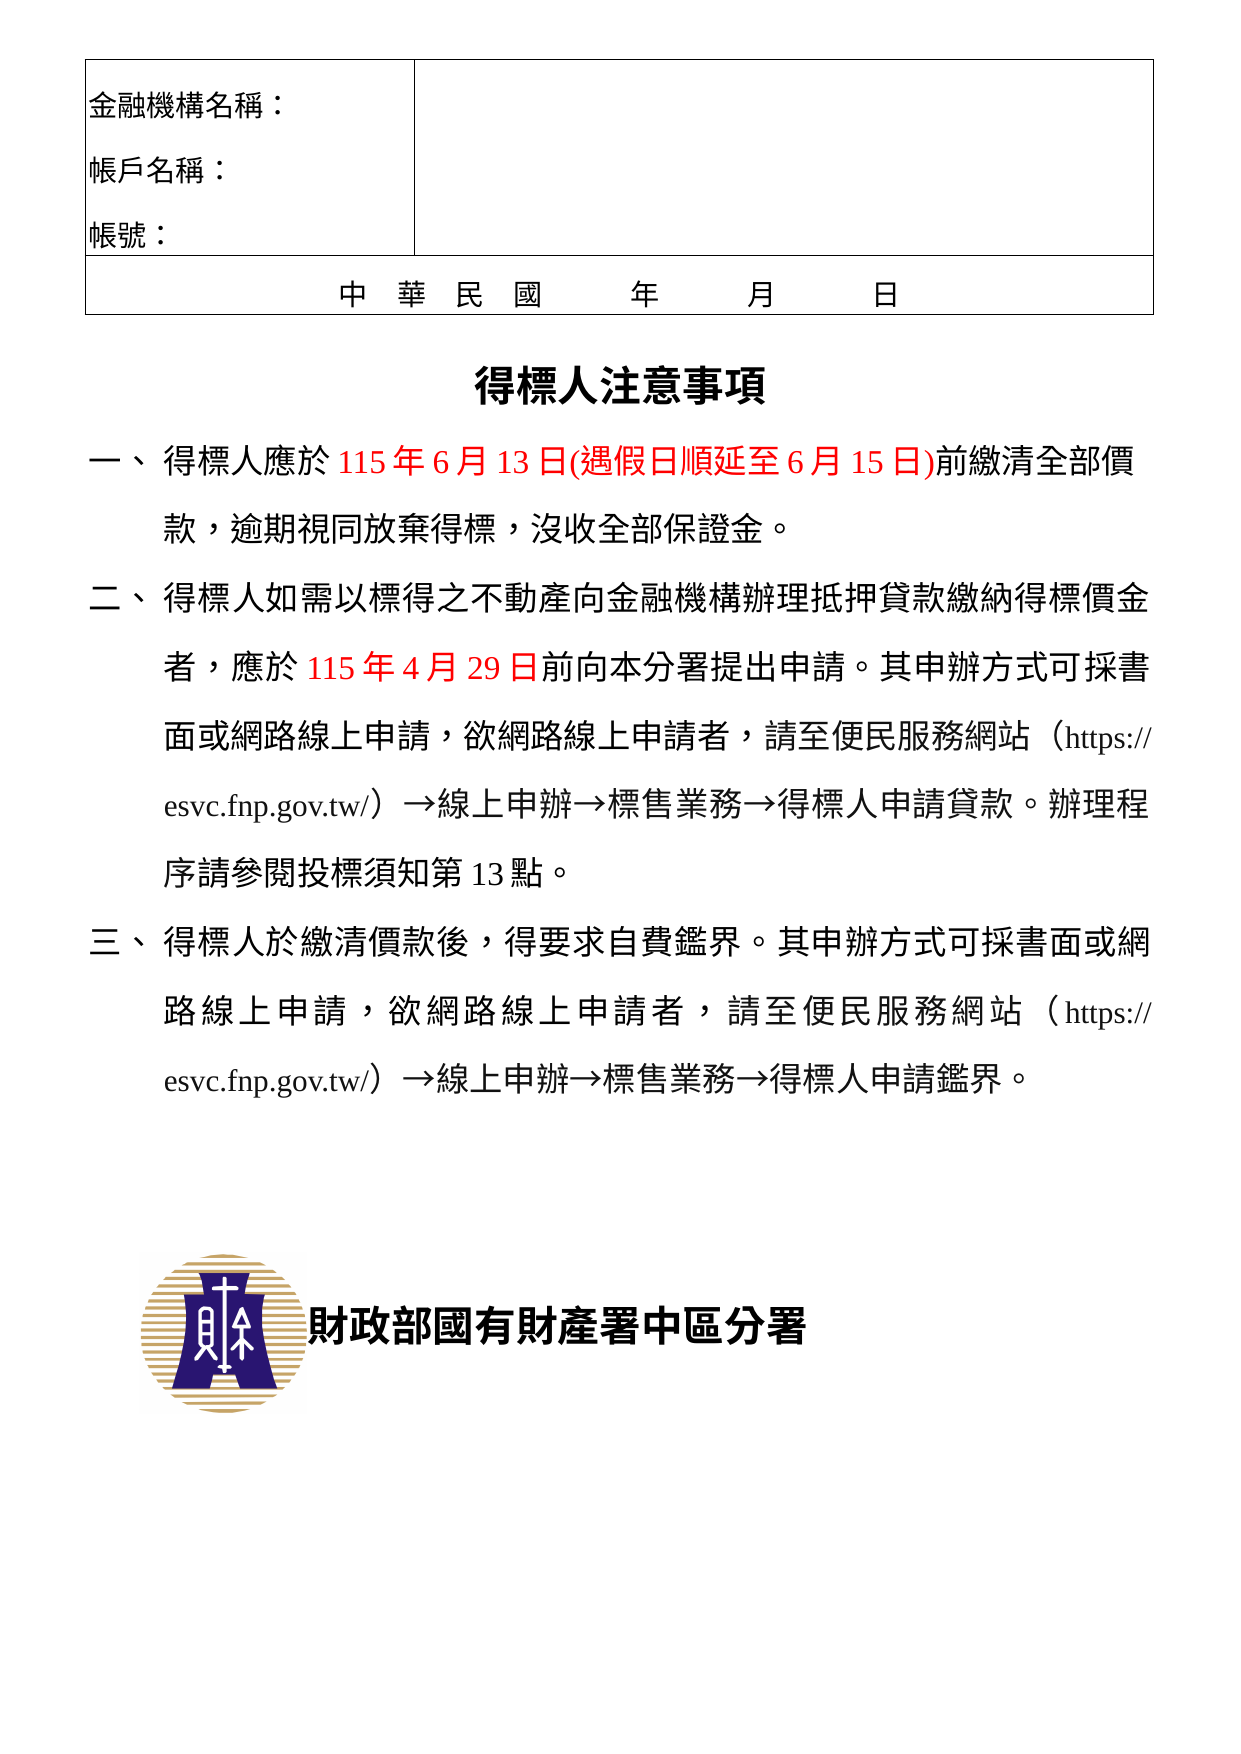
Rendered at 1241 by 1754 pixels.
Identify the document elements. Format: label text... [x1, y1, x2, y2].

list 得標人如需以標得之不動產向金融機構辦理抵押貸款繳納得標價金者，應於115年4月29日前向本分署提出申請。其申辦方式可採書面或網路線上申請，欲網路線上申請者，請至便民服務網站（https:// esvc.fnp.gov.tw/）→線上申辦→標售業務→得標人申請貸款。辦理程序請參閱投標須知第13點。 [89, 551, 1152, 895]
list 得標人於繳清價款後，得要求自費鑑界。其申辦方式可採書面或網路線上申請，欲網路線上申請者，請至便民服務網站（https:// esvc.fnp.gov.tw/）→線上申辦→標售業務→得標人申請鑑界。 [89, 895, 1152, 1101]
table_cell 金融機構名稱： 帳戶名稱： 帳號： [86, 60, 414, 255]
text 得標人注意事項 [89, 353, 1152, 414]
text [89, 1293, 138, 1353]
list 得標人應於115年6月13日(遇假日順延至6月15日)前繳清全部價款，逾期視同放棄得標，沒收全部保證金。 [89, 414, 1152, 551]
table_cell [415, 60, 1153, 255]
table_cell 中 華 民 國 年 月 日 [86, 256, 1153, 314]
text 財政部國有財產署中區分署 [308, 1293, 1152, 1353]
picture [138, 1252, 308, 1414]
